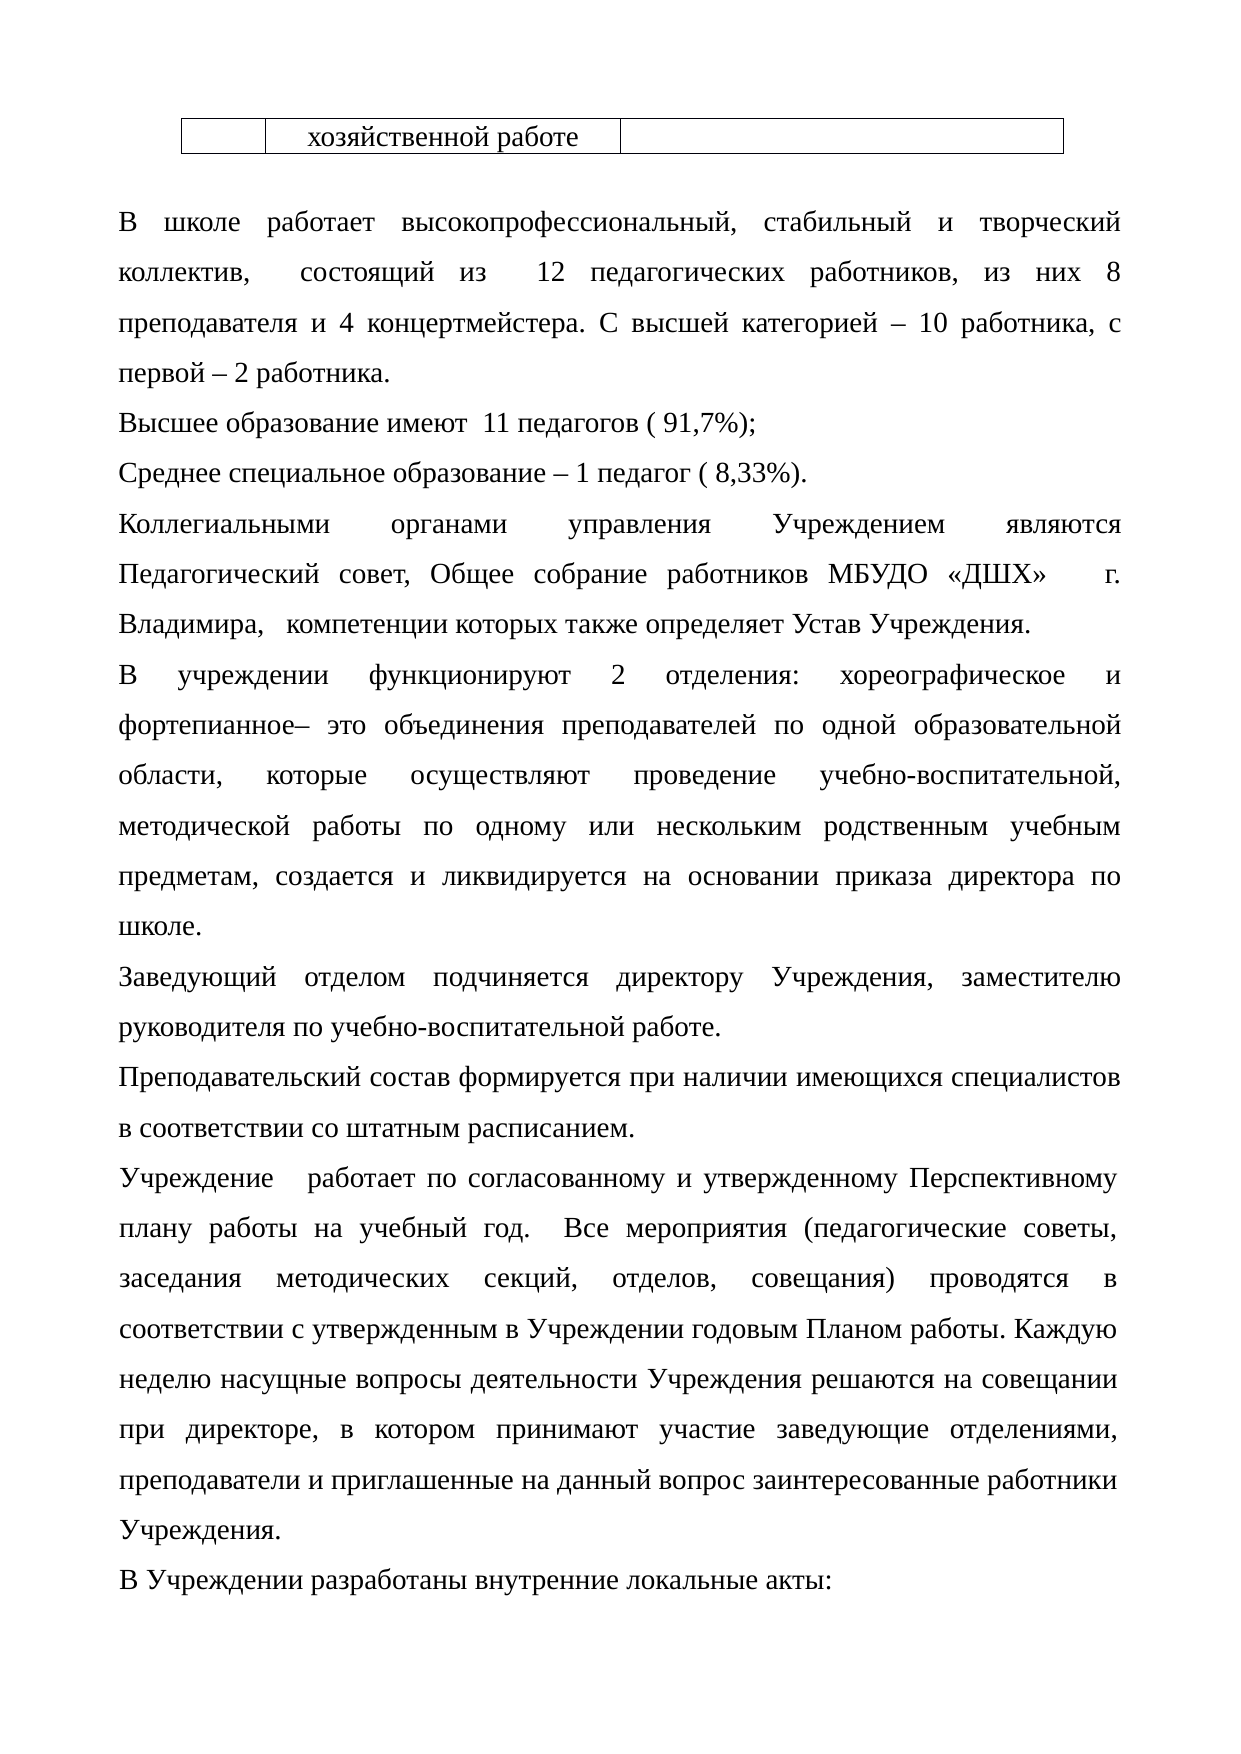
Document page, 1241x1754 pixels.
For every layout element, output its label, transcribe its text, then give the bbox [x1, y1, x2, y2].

text Среднее специальное образование – 1 педагог ( 8,33%). [118, 456, 1122, 489]
table_cell [621, 119, 1063, 153]
text Заведующий отделом подчиняется директору Учреждения, заместителю руководителя по учебно-воспитательной работе. [118, 959, 1122, 1043]
table_cell хозяйственной работе [266, 119, 620, 153]
text Коллегиальными органами управления Учреждением являются Педагогический совет, Общее собрание работников МБУДО «ДШХ» г. Владимира, компетенции которых также определяет Устав Учреждения. [118, 506, 1122, 640]
table_cell [182, 119, 265, 153]
text В школе работает высокопрофессиональный, стабильный и творческий коллектив, состоящий из 12 педагогических работников, из них 8 преподавателя и 4 концертмейстера. С высшей категорией – 10 работника, с первой – 2 работника. [118, 204, 1122, 388]
text В учреждении функционируют 2 отделения: хореографическое и фортепианное– это объединения преподавателей по одной образовательной области, которые осуществляют проведение учебно-воспитательной, методической работы по одному или нескольким родственным учебным предметам, создается и ликвидируется на основании приказа директора по школе. [118, 657, 1122, 942]
text В Учреждении разработаны внутренние локальные акты: [119, 1562, 1118, 1596]
text Высшее образование имеют 11 педагогов ( 91,7%); [118, 405, 1122, 439]
text Преподавательский состав формируется при наличии имеющихся специалистов в соответствии со штатным расписанием. [118, 1059, 1122, 1143]
text Учреждение работает по согласованному и утвержденному Перспективному плану работы на учебный год. Все мероприятия (педагогические советы, заседания методических секций, отделов, совещания) проводятся в соответствии с утвержденным в Учреждении годовым Планом работы. Каждую неделю насущные вопросы деятельности Учреждения решаются на совещании при директоре, в котором принимают участие заведующие отделениями, преподаватели и приглашенные на данный вопрос заинтересованные работники Учреждения. [119, 1160, 1118, 1546]
